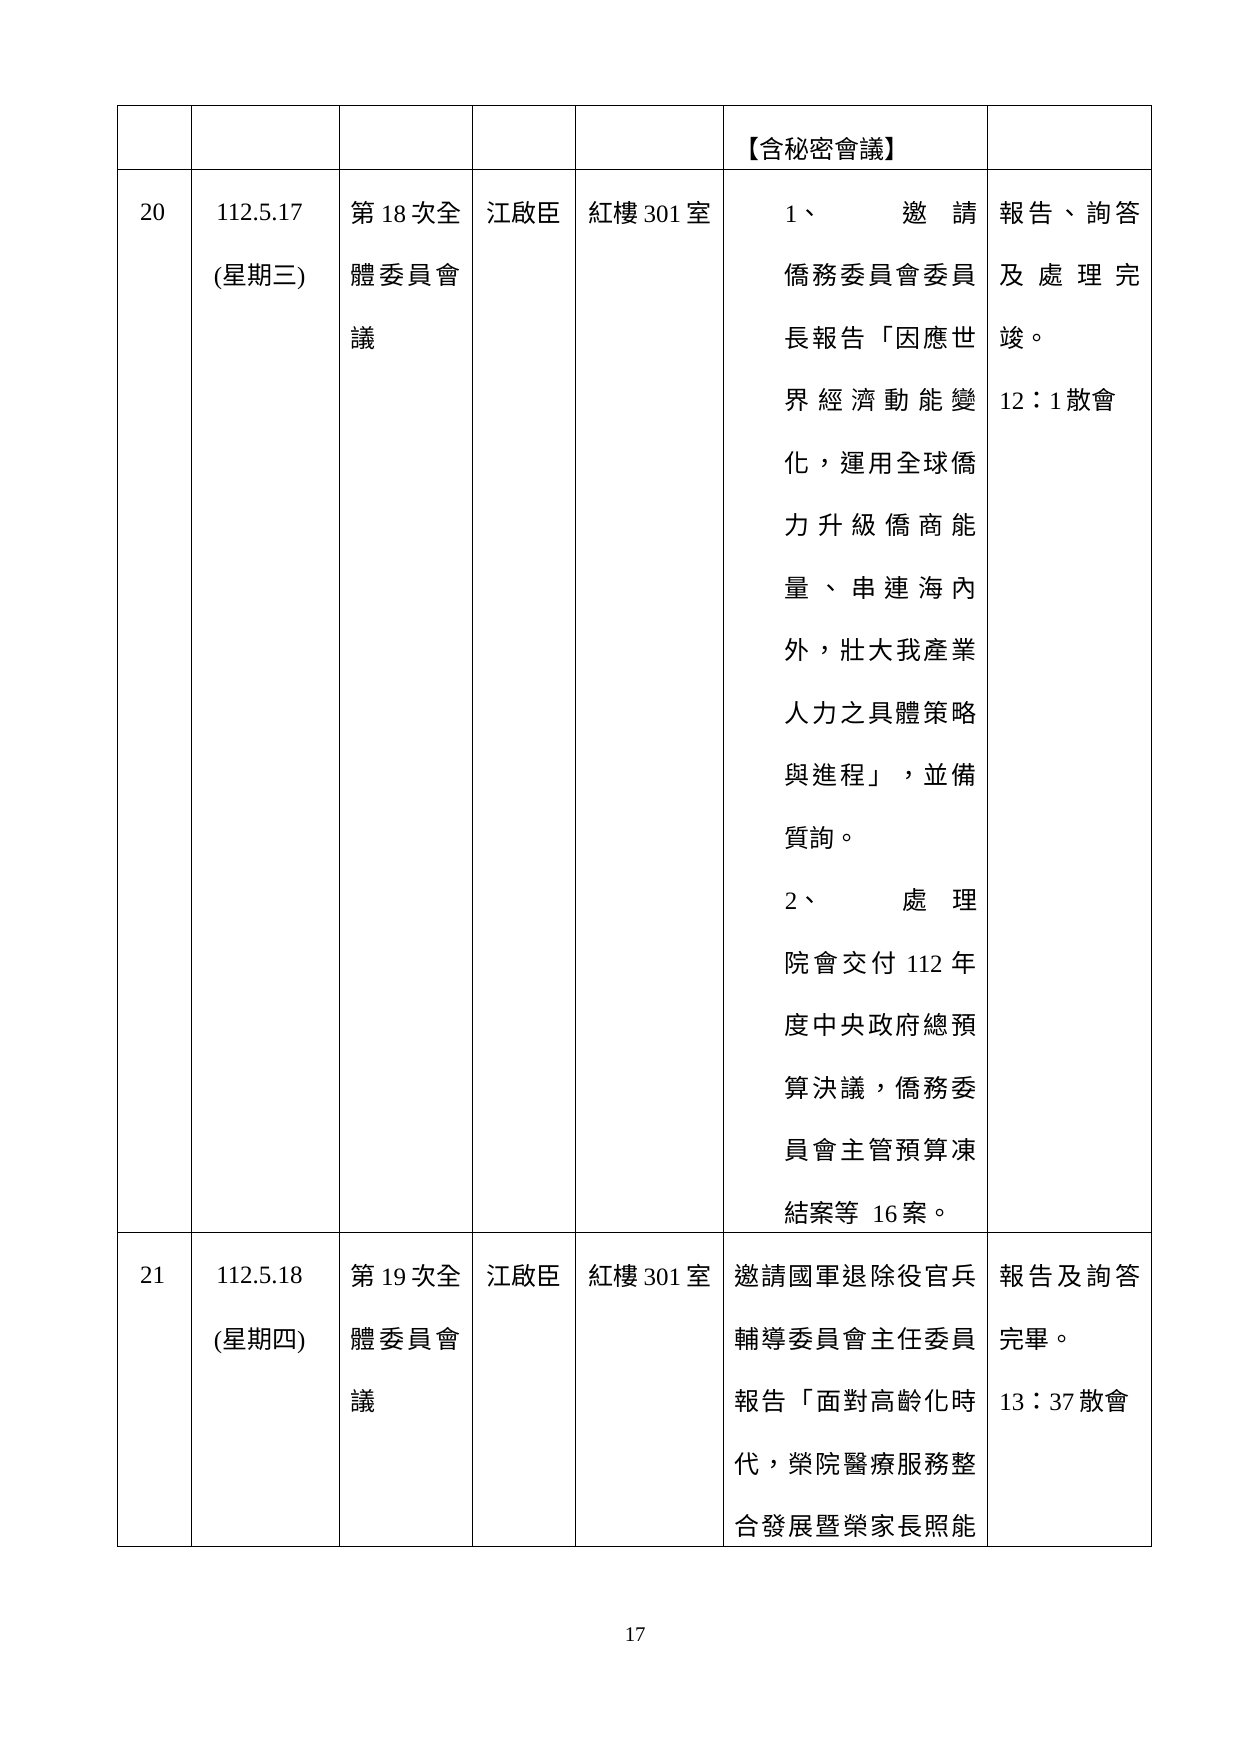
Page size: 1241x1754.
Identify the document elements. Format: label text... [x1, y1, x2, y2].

table_cell [473, 106, 575, 169]
table_cell [118, 1233, 191, 1546]
table_cell [576, 106, 723, 169]
table_cell 報告及詢答完畢。 13：37散會 [988, 1233, 1151, 1546]
table_cell 紅樓301室 [576, 170, 723, 1232]
table_cell 江啟臣 [473, 170, 575, 1232]
table_cell [192, 106, 339, 169]
table_cell [118, 170, 191, 1232]
table_cell 邀請國軍退除役官兵輔導委員會主任委員報告「面對高齡化時代，榮院醫療服務整合發展暨榮家長照能 [724, 1233, 987, 1546]
table_cell 第19次全體委員會議 [340, 1233, 472, 1546]
table_cell 報告、詢答及處理完竣。 12：1散會 [988, 170, 1151, 1232]
table_cell 紅樓301室 [576, 1233, 723, 1546]
table_cell [118, 106, 191, 169]
table_cell 112.5.17 (星期三) [192, 170, 339, 1232]
table_cell 112.5.18 (星期四) [192, 1233, 339, 1546]
table_cell 第18次全體委員會議 [340, 170, 472, 1232]
table_cell 江啟臣 [473, 1233, 575, 1546]
table_cell 邀請僑務委員會委員長報告「因應世界經濟動能變化，運用全球僑力升級僑商能量、串連海內外，壯大我產業人力之具體策略與進程」，並備質詢。 處理院會交付112年度中央政府總預算決議，僑務委員會主管預算凍結案等 16案。 [724, 170, 987, 1232]
table_cell 【含秘密會議】 [724, 106, 987, 169]
table_cell [988, 106, 1151, 169]
table_cell [340, 106, 472, 169]
